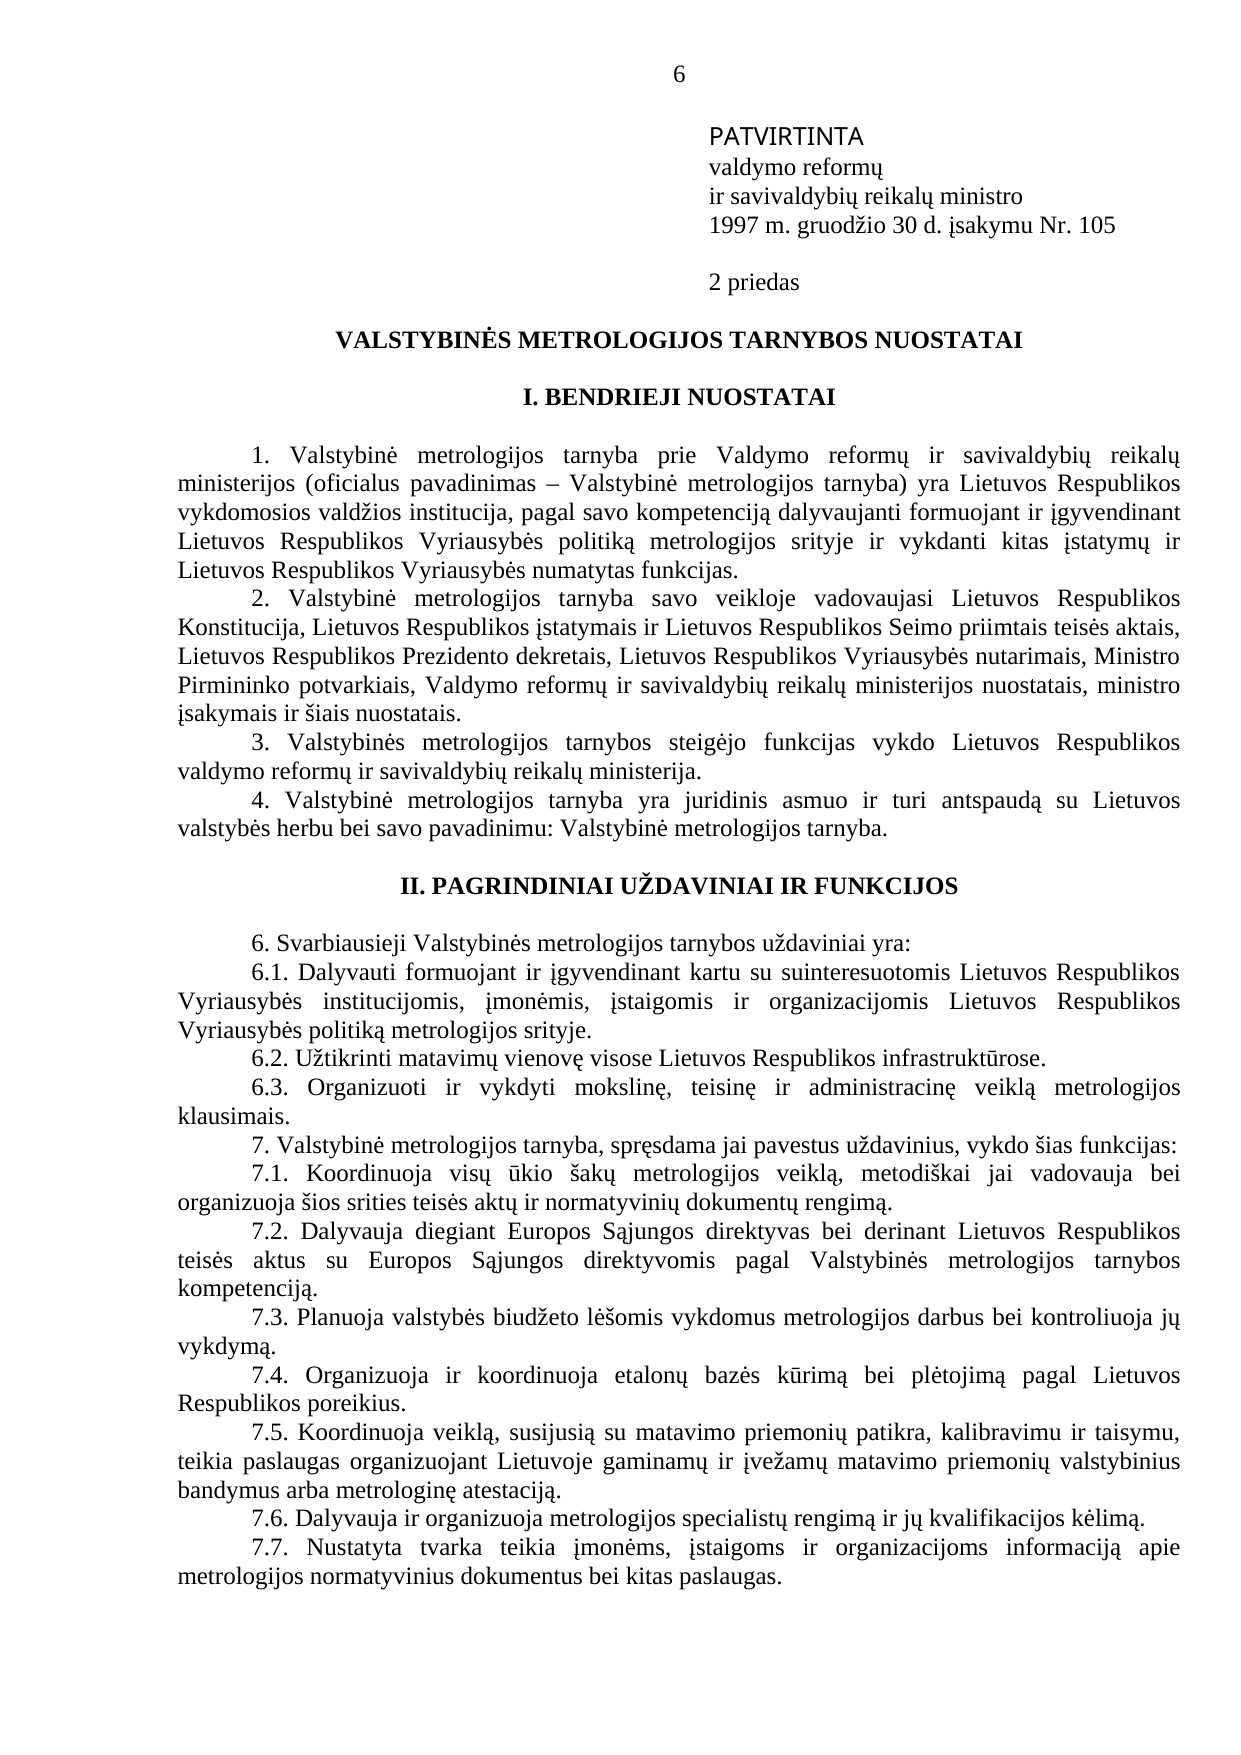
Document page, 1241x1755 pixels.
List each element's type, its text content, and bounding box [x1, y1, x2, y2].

text 3. Valstybinės metrologijos tarnybos steigėjo funkcijas vykdo Lietuvos Respublikos valdymo reformų ir savivaldybių reikalų ministerija. [177, 727, 1181, 785]
text 6.1. Dalyvauti formuojant ir įgyvendinant kartu su suinteresuotomis Lietuvos Respublikos Vyriausybės institucijomis, įmonėmis, įstaigomis ir organizacijomis Lietuvos Respublikos Vyriausybės politiką metrologijos srityje. [177, 957, 1181, 1043]
text valdymo reformų [177, 152, 1181, 181]
text 7.1. Koordinuoja visų ūkio šakų metrologijos veiklą, metodiškai jai vadovauja bei organizuoja šios srities teisės aktų ir normatyvinių dokumentų rengimą. [177, 1158, 1181, 1216]
text ir savivaldybių reikalų ministro [177, 181, 1181, 210]
text 1. Valstybinė metrologijos tarnyba prie Valdymo reformų ir savivaldybių reikalų ministerijos (oficialus pavadinimas – Valstybinė metrologijos tarnyba) yra Lietuvos Respublikos vykdomosios valdžios institucija, pagal savo kompetenciją dalyvaujanti formuojant ir įgyvendinant Lietuvos Respublikos Vyriausybės politiką metrologijos srityje ir vykdanti kitas įstatymų ir Lietuvos Respublikos Vyriausybės numatytas funkcijas. [177, 440, 1181, 583]
text 7.5. Koordinuoja veiklą, susijusią su matavimo priemonių patikra, kalibravimu ir taisymu, teikia paslaugas organizuojant Lietuvoje gaminamų ir įvežamų matavimo priemonių valstybinius bandymus arba metrologinę atestaciją. [177, 1417, 1181, 1503]
text 6.2. Užtikrinti matavimų vienovę visose Lietuvos Respublikos infrastruktūrose. [177, 1043, 1181, 1072]
text 2. Valstybinė metrologijos tarnyba savo veikloje vadovaujasi Lietuvos Respublikos Konstitucija, Lietuvos Respublikos įstatymais ir Lietuvos Respublikos Seimo priimtais teisės aktais, Lietuvos Respublikos Prezidento dekretais, Lietuvos Respublikos Vyriausybės nutarimais, Ministro Pirmininko potvarkiais, Valdymo reformų ir savivaldybių reikalų ministerijos nuostatais, ministro įsakymais ir šiais nuostatais. [177, 583, 1181, 727]
text 1997 m. gruodžio 30 d. įsakymu Nr. 105 [177, 210, 1181, 238]
text 6.3. Organizuoti ir vykdyti mokslinę, teisinę ir administracinę veiklą metrologijos klausimais. [177, 1072, 1181, 1130]
text 7.4. Organizuoja ir koordinuoja etalonų bazės kūrimą bei plėtojimą pagal Lietuvos Respublikos poreikius. [177, 1360, 1181, 1417]
text 2 priedas [177, 267, 1181, 296]
text 6. Svarbiausieji Valstybinės metrologijos tarnybos uždaviniai yra: [177, 928, 1181, 957]
text Patvirtinta [709, 118, 1181, 152]
text 7. Valstybinė metrologijos tarnyba, spręsdama jai pavestus uždavinius, vykdo šias funkcijas: [177, 1130, 1181, 1158]
text 7.7. Nustatyta tvarka teikia įmonėms, įstaigoms ir organizacijoms informaciją apie metrologijos normatyvinius dokumentus bei kitas paslaugas. [177, 1532, 1181, 1590]
text 7.6. Dalyvauja ir organizuoja metrologijos specialistų rengimą ir jų kvalifikacijos kėlimą. [177, 1503, 1181, 1532]
text I. BENDRIEJI NUOSTATAI [177, 382, 1181, 411]
text 7.3. Planuoja valstybės biudžeto lėšomis vykdomus metrologijos darbus bei kontroliuoja jų vykdymą. [177, 1302, 1181, 1360]
text II. PAGRINDINIAI UŽDAVINIAI IR FUNKCIJOS [177, 871, 1181, 900]
text VALSTYBINĖS METROLOGIJOS TARNYBOS NUOSTATAI [177, 325, 1181, 353]
text 4. Valstybinė metrologijos tarnyba yra juridinis asmuo ir turi antspaudą su Lietuvos valstybės herbu bei savo pavadinimu: Valstybinė metrologijos tarnyba. [177, 785, 1181, 842]
text 7.2. Dalyvauja diegiant Europos Sąjungos direktyvas bei derinant Lietuvos Respublikos teisės aktus su Europos Sąjungos direktyvomis pagal Valstybinės metrologijos tarnybos kompetenciją. [177, 1216, 1181, 1302]
